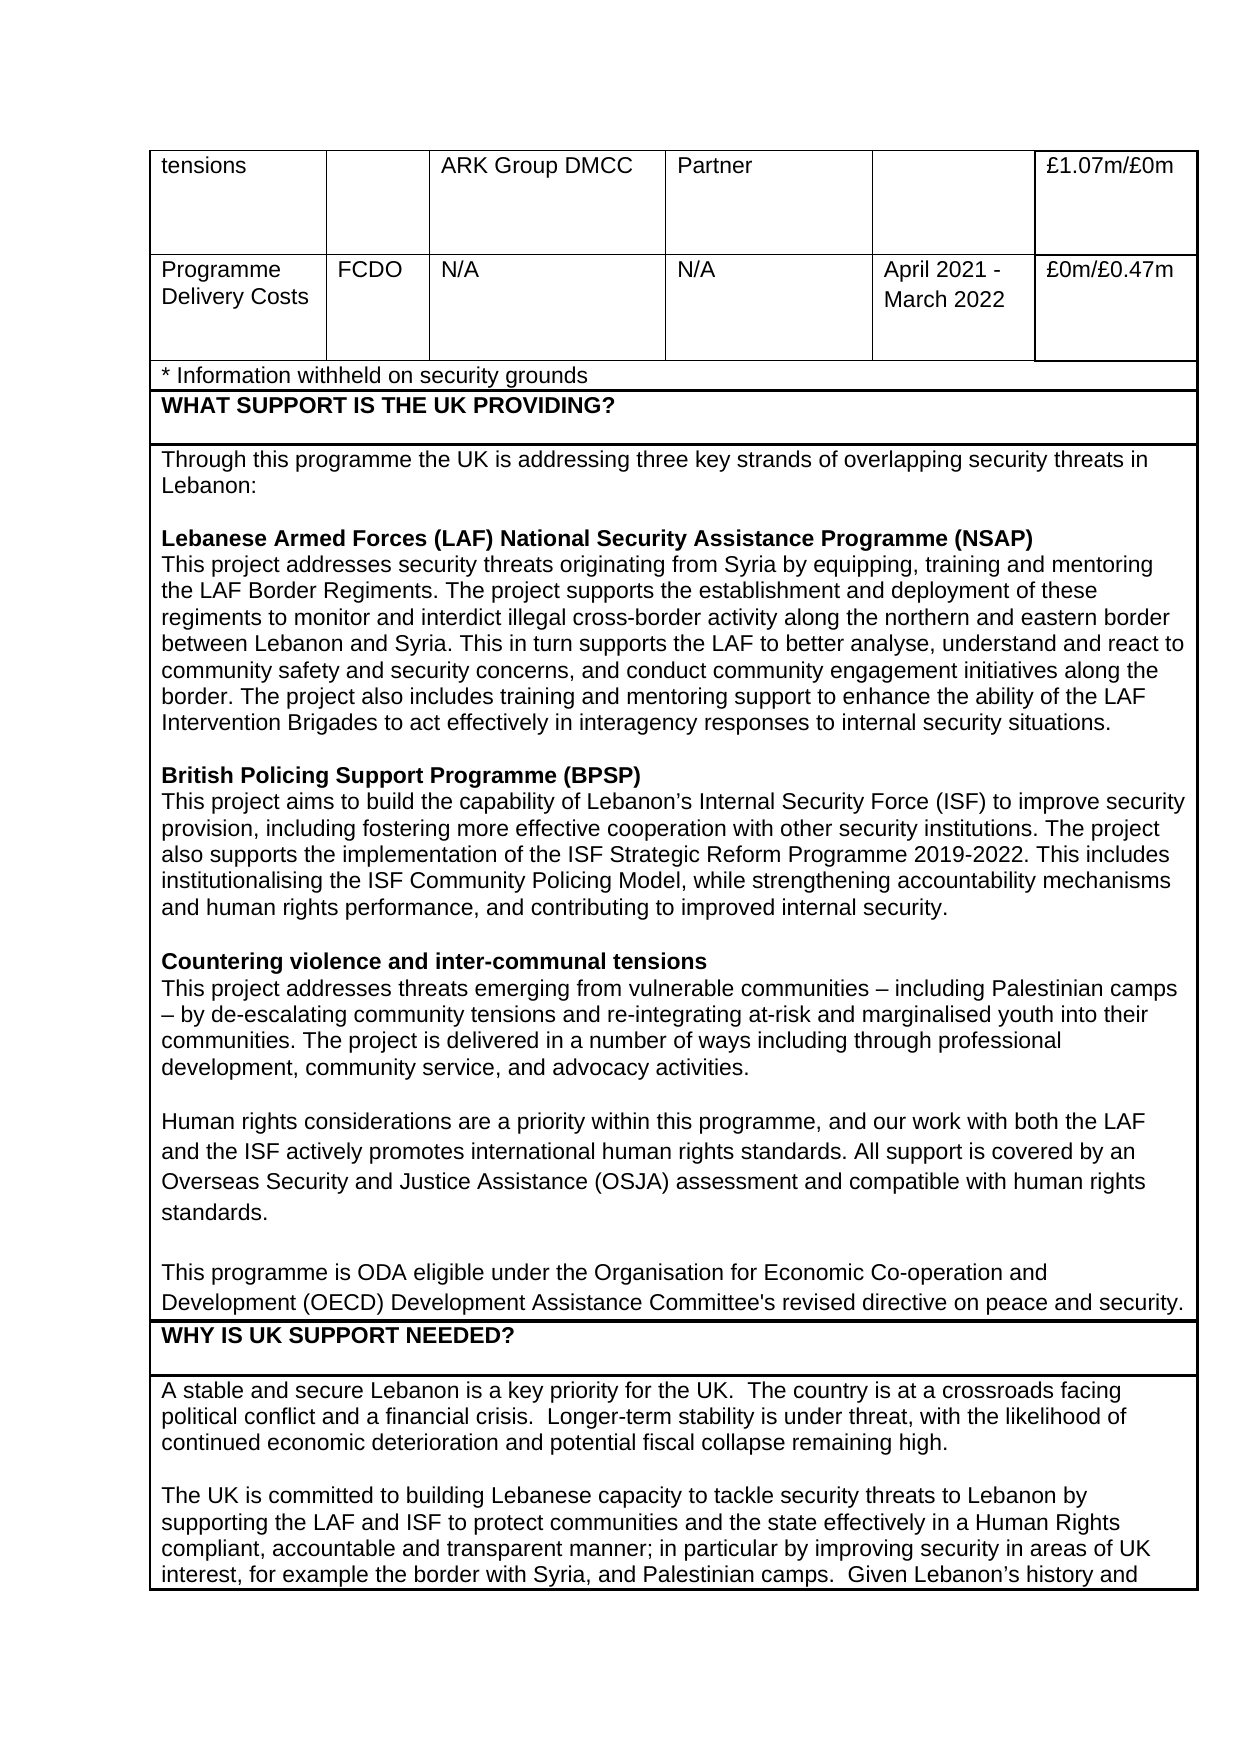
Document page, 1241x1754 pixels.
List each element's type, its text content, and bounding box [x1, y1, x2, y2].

table_cell A stable and secure Lebanon is a key priority for the UK. The country is at a crossroads facing political conflict and a financial crisis. Longer-term stability is under threat, with the likelihood of continued economic deterioration and potential fiscal collapse remaining high. The UK is committed to building Lebanese capacity to tackle security threats to Lebanon by supporting the LAF and ISF to protect communities and the state effectively in a Human Rights compliant, accountable and transparent manner; in particular by improving security in areas of UK interest, for example the border with Syria, and Palestinian camps. Given Lebanon’s history and [151, 1377, 1196, 1587]
table_cell [327, 151, 429, 254]
table_cell Through this programme the UK is addressing three key strands of overlapping security threats in Lebanon: Lebanese Armed Forces (LAF) National Security Assistance Programme (NSAP) This project addresses security threats originating from Syria by equipping, training and mentoring the LAF Border Regiments. The project supports the establishment and deployment of these regiments to monitor and interdict illegal cross-border activity along the northern and eastern border between Lebanon and Syria. This in turn supports the LAF to better analyse, understand and react to community safety and security concerns, and conduct community engagement initiatives along the border. The project also includes training and mentoring support to enhance the ability of the LAF Intervention Brigades to act effectively in interagency responses to internal security situations. British Policing Support Programme (BPSP) This project aims to build the capability of Lebanon’s Internal Security Force (ISF) to improve security provision, including fostering more effective cooperation with other security institutions. The project also supports the implementation of the ISF Strategic Reform Programme 2019-2022. This includes institutionalising the ISF Community Policing Model, while strengthening accountability mechanisms and human rights performance, and contributing to improved internal security. Countering violence and inter-communal tensions This project addresses threats emerging from vulnerable communities – including Palestinian camps – by de-escalating community tensions and re-integrating at-risk and marginalised youth into their communities. The project is delivered in a number of ways including through professional development, community service, and advocacy activities. Human rights considerations are a priority within this programme, and our work with both the LAF and the ISF actively promotes international human rights standards. All support is covered by an Overseas Security and Justice Assistance (OSJA) assessment and compatible with human rights standards. This programme is ODA eligible under the Organisation for Economic Co-operation and Development (OECD) Development Assistance Committee's revised directive on peace and security. [151, 446, 1196, 1319]
table_cell Programme Delivery Costs [151, 255, 326, 360]
table_cell ARK Group DMCC [430, 151, 665, 254]
table_cell £0m/£0.47m [1036, 256, 1196, 360]
table_cell tensions [151, 151, 326, 254]
table_cell WHAT SUPPORT IS THE UK PROVIDING? [151, 392, 1196, 443]
table_cell WHY IS UK SUPPORT NEEDED? [151, 1323, 1196, 1373]
table_cell Partner [666, 151, 872, 254]
table_cell [873, 151, 1034, 254]
table_cell April 2021 - March 2022 [873, 255, 1034, 360]
table_cell N/A [666, 255, 872, 360]
table_cell * Information withheld on security grounds [151, 361, 1196, 388]
table_cell £1.07m/£0m [1036, 152, 1196, 254]
table_cell N/A [430, 255, 665, 360]
table_cell FCDO [327, 255, 429, 360]
